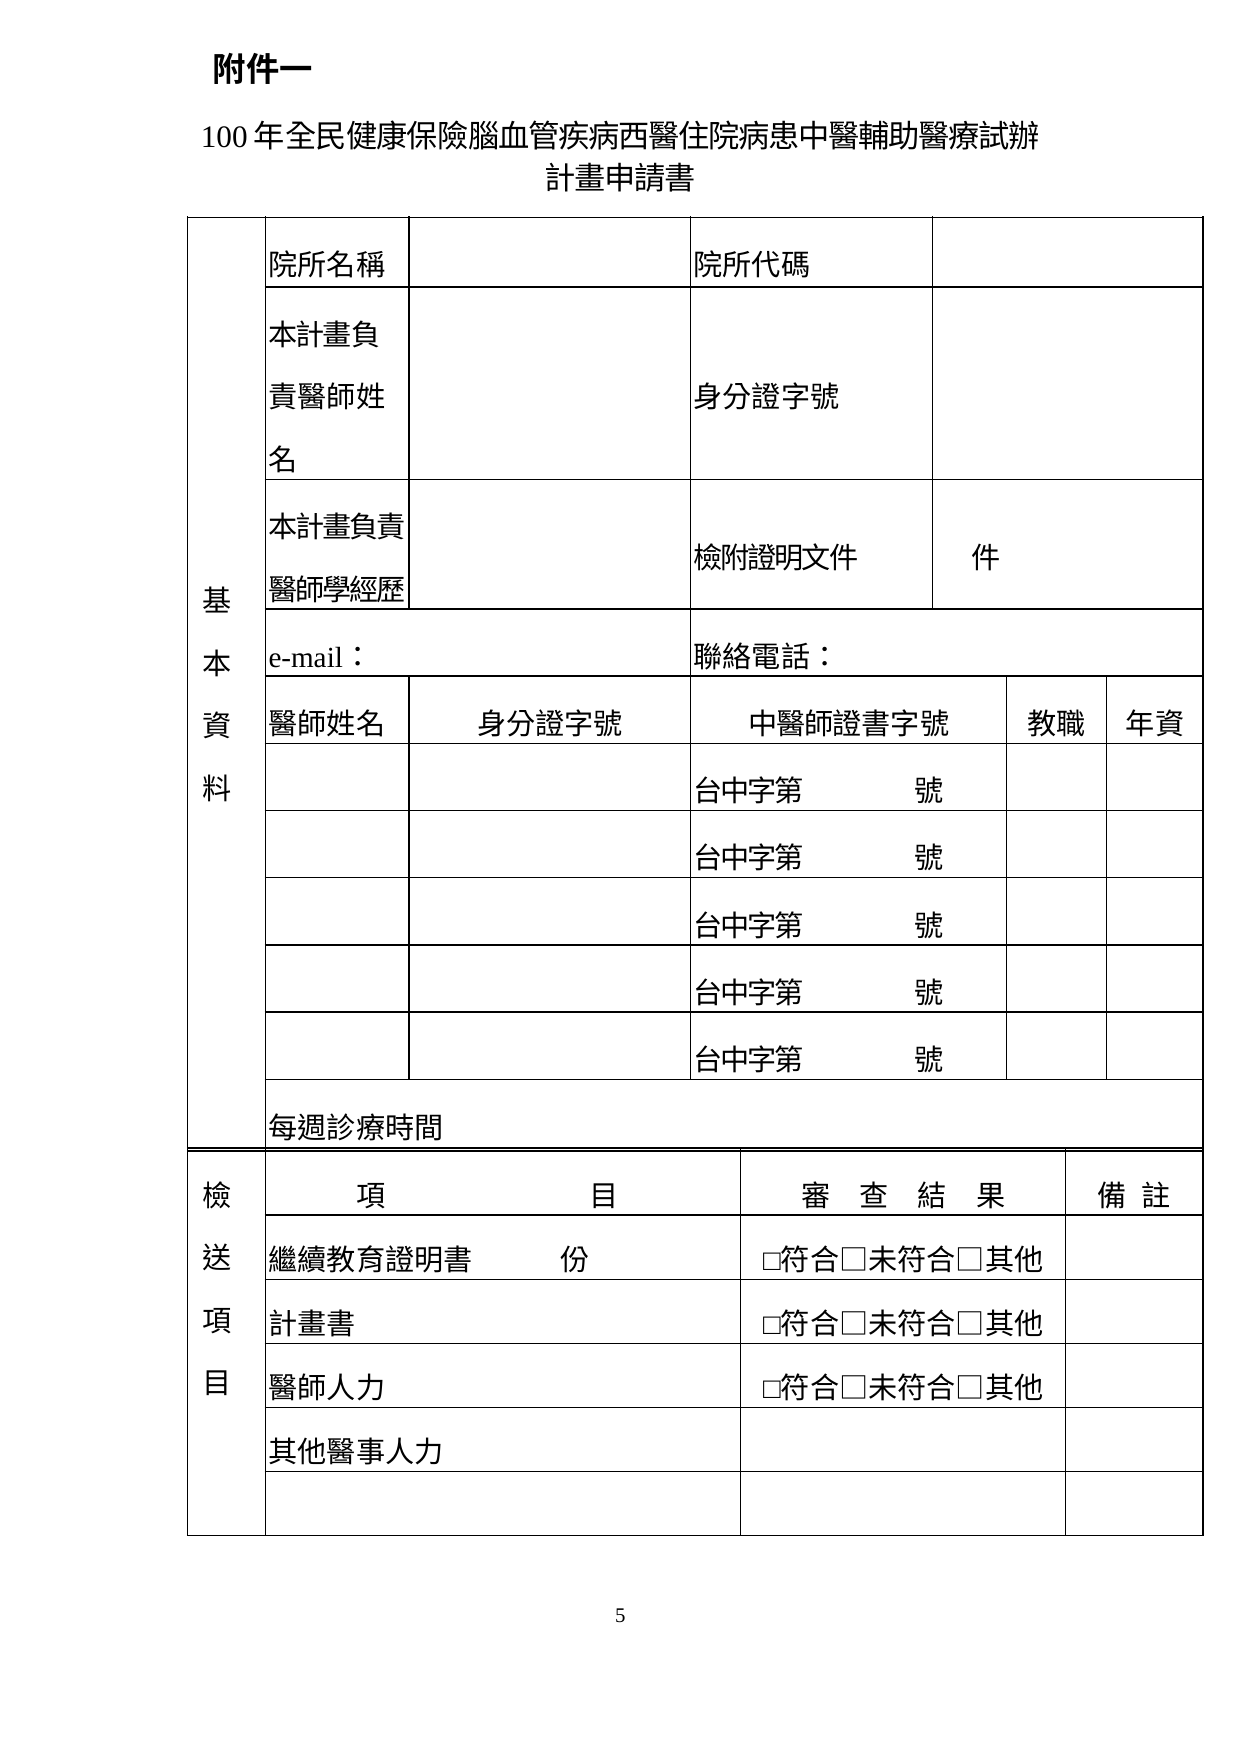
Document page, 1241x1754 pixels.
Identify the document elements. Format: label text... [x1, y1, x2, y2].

table_cell [410, 811, 690, 877]
table_cell [266, 878, 408, 944]
table_cell [1107, 811, 1202, 877]
table_header 院所名稱 [266, 218, 408, 286]
table_cell [266, 1472, 740, 1535]
table_cell 檢送項目 [188, 1152, 265, 1535]
table_header [410, 218, 690, 286]
table_cell [1007, 1013, 1106, 1078]
table_cell [410, 744, 690, 810]
table_cell 項 目 [266, 1152, 740, 1214]
table_cell [741, 1408, 1065, 1471]
table_cell [1107, 946, 1202, 1011]
table_cell □符合□未符合□其他 [741, 1216, 1065, 1278]
table_cell 檢附證明文件 [691, 480, 932, 608]
table_cell [266, 744, 408, 810]
table_cell 醫師人力 [266, 1344, 740, 1407]
table_cell [1066, 1408, 1202, 1471]
table_cell 台中字第 號 [691, 744, 1006, 810]
table_header 院所代碼 [691, 218, 932, 286]
table_cell □符合□未符合□其他 [741, 1280, 1065, 1342]
table_cell [266, 811, 408, 877]
table_cell 件 [933, 480, 1202, 608]
table_cell [266, 1013, 408, 1078]
table_cell [1107, 878, 1202, 944]
table_cell 年資 [1107, 677, 1202, 742]
table_cell 教職 [1007, 677, 1106, 742]
table_cell 聯絡電話： [691, 610, 1202, 675]
table_cell 台中字第 號 [691, 878, 1006, 944]
table_cell [1066, 1344, 1202, 1407]
table_header 基本資料 [188, 218, 265, 1147]
table_cell [410, 878, 690, 944]
table_cell [741, 1472, 1065, 1535]
table_cell 台中字第 號 [691, 1013, 1006, 1078]
table_cell [410, 946, 690, 1011]
table_header [933, 218, 1202, 286]
table_cell 每週診療時間 [266, 1080, 1202, 1147]
table_cell 醫師姓名 [266, 677, 408, 742]
table_cell [1107, 744, 1202, 810]
table_cell [1007, 811, 1106, 877]
table_cell 身分證字號 [410, 677, 690, 742]
table_cell 本計畫負責醫師學經歷 [266, 480, 408, 608]
table_cell [266, 946, 408, 1011]
table_cell 中醫師證書字號 [691, 677, 1006, 742]
table_cell 本計畫負責醫師姓名 [266, 288, 408, 478]
table_cell 身分證字號 [691, 288, 932, 478]
table_cell [1066, 1280, 1202, 1342]
table_cell [410, 288, 690, 478]
table_cell [410, 480, 690, 608]
table_cell 其他醫事人力 [266, 1408, 740, 1471]
table_cell 台中字第 號 [691, 946, 1006, 1011]
table_cell [933, 288, 1202, 478]
table_cell [1066, 1472, 1202, 1535]
text 100年全民健康保險腦血管疾病西醫住院病患中醫輔助醫療試辦計畫申請書 [187, 114, 1053, 198]
table_cell [1107, 1013, 1202, 1078]
table_cell 台中字第 號 [691, 811, 1006, 877]
table_cell e-mail： [266, 610, 690, 675]
table_cell 繼續教育證明書 份 [266, 1216, 740, 1278]
table_cell [1007, 946, 1106, 1011]
table_cell 計畫書 [266, 1280, 740, 1342]
table_cell [410, 1013, 690, 1078]
table_cell 審 查 結 果 [741, 1152, 1065, 1214]
text 附件一 [212, 42, 316, 91]
text [175, 0, 331, 110]
table_cell 備 註 [1066, 1152, 1202, 1214]
table_cell □符合□未符合□其他 [741, 1344, 1065, 1407]
table_cell [1007, 744, 1106, 810]
table_cell [1066, 1216, 1202, 1278]
table_cell [1007, 878, 1106, 944]
